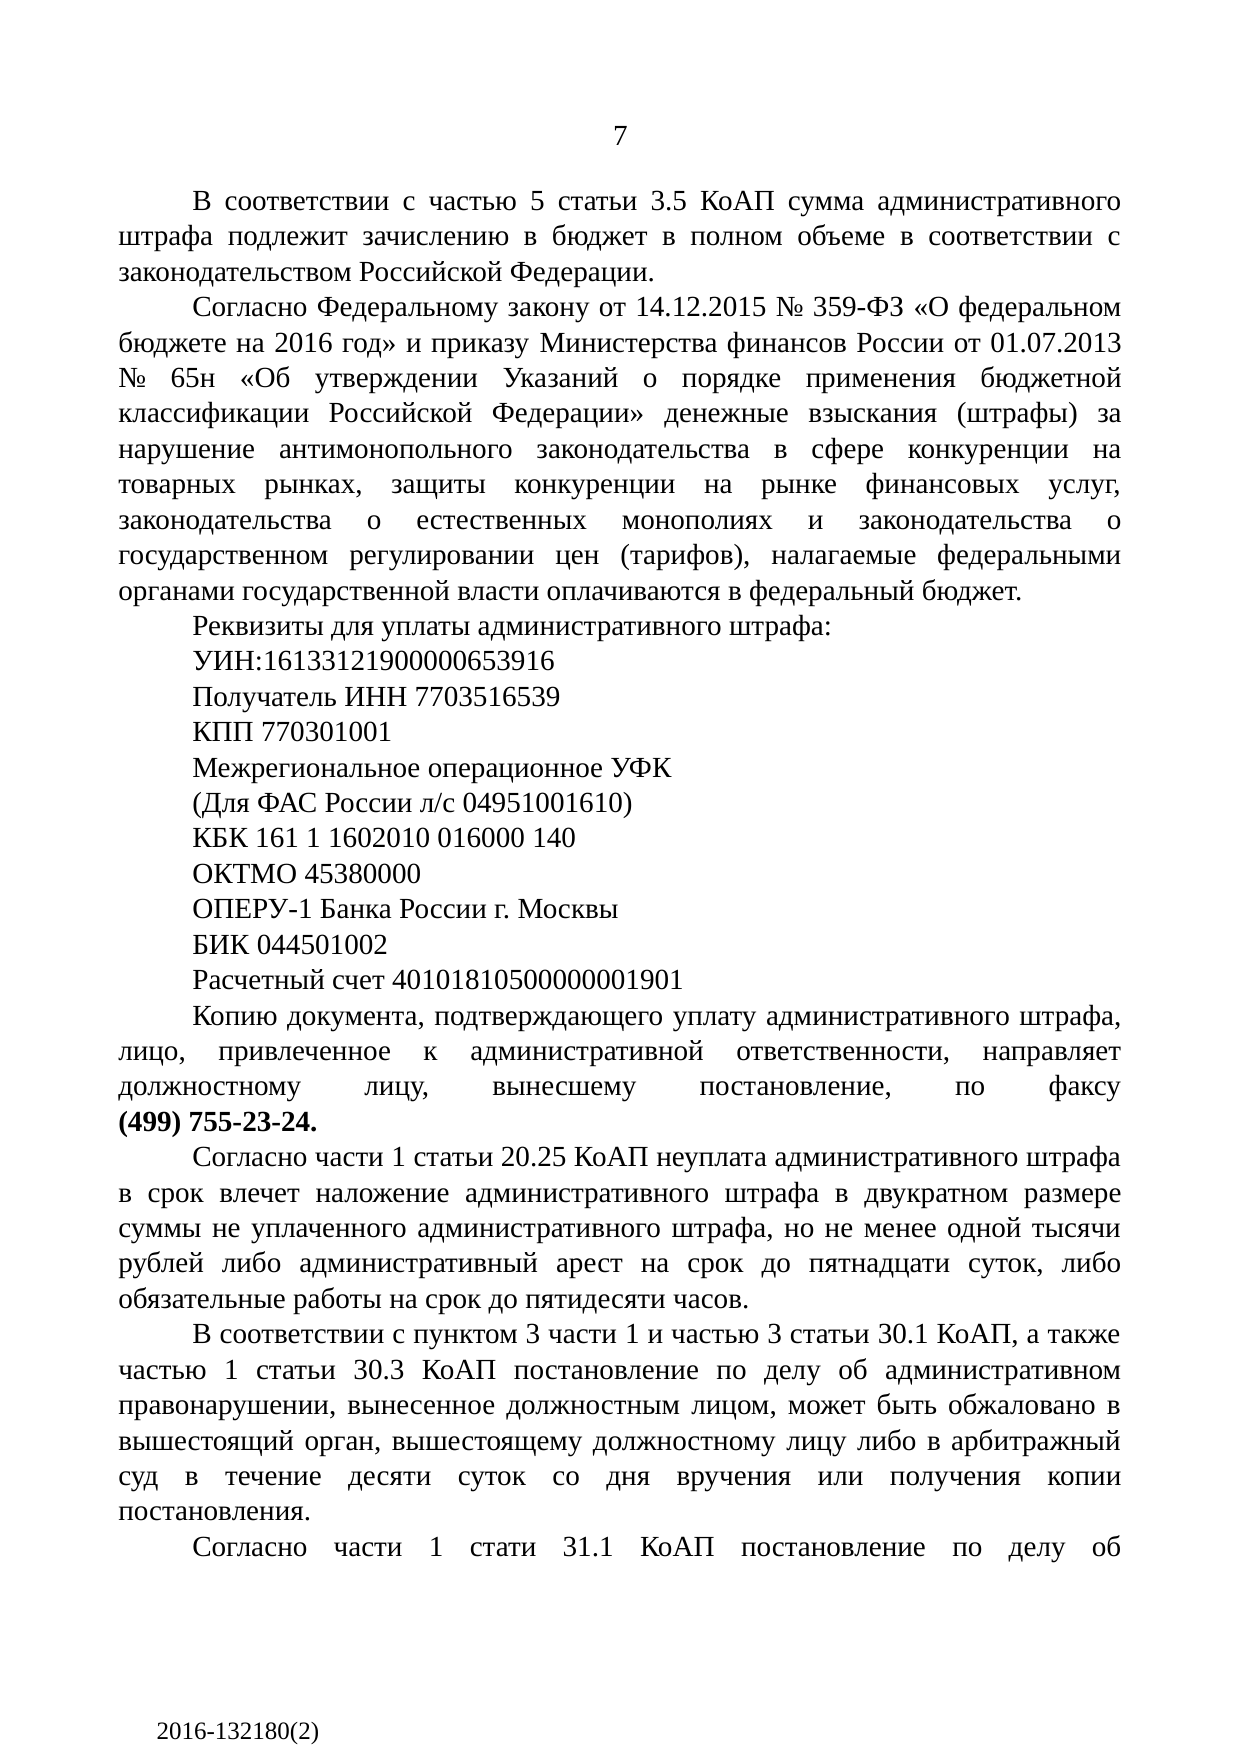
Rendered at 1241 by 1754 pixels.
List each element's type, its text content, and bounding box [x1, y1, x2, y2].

text Согласно Федеральному закону от 14.12.2015 № 359-ФЗ «О федеральном бюджете на 2016 год» и приказу Министерства финансов России от 01.07.2013 № 65н «Об утверждении Указаний о порядке применения бюджетной классификации Российской Федерации» денежные взыскания (штрафы) за нарушение антимонопольного законодательства в сфере конкуренции на товарных рынках, защиты конкуренции на рынке финансовых услуг, законодательства о естественных монополиях и законодательства о государственном регулировании цен (тарифов), налагаемые федеральными органами государственной власти оплачиваются в федеральный бюджет. [118, 287, 1122, 606]
text УИН:16133121900000653916 [118, 642, 1122, 677]
text Расчетный счет 40101810500000001901 [118, 960, 1122, 996]
text Копию документа, подтверждающего уплату административного штрафа, лицо, привлеченное к административной ответственности, направляет должностному лицу, вынесшему постановление, по факсу (499) 755-23-24. [118, 996, 1122, 1137]
text КБК 161 1 1602010 016000 140 [118, 819, 1122, 854]
text (Для ФАС России л/с 04951001610) [118, 783, 1122, 819]
text Межрегиональное операционное УФК [118, 748, 1122, 783]
text В соответствии с пунктом 3 части 1 и частью 3 статьи 30.1 КоАП, а также частью 1 статьи 30.3 КоАП постановление по делу об административном правонарушении, вынесенное должностным лицом, может быть обжаловано в вышестоящий орган, вышестоящему должностному лицу либо в арбитражный суд в течение десяти суток со дня вручения или получения копии постановления. [118, 1314, 1122, 1527]
text Согласно части 1 статьи 20.25 КоАП неуплата административного штрафа в срок влечет наложение административного штрафа в двукратном размере суммы не уплаченного административного штрафа, но не менее одной тысячи рублей либо административный арест на срок до пятнадцати суток, либо обязательные работы на срок до пятидесяти часов. [118, 1137, 1122, 1314]
text ОКТМО 45380000 [118, 854, 1122, 889]
text КПП 770301001 [118, 712, 1122, 748]
text Согласно части 1 стати 31.1 КоАП постановление по делу об [118, 1527, 1122, 1562]
text БИК 044501002 [118, 925, 1122, 960]
text Реквизиты для уплаты административного штрафа: [118, 606, 1122, 642]
text В соответствии с частью 5 статьи 3.5 КоАП сумма административного штрафа подлежит зачислению в бюджет в полном объеме в соответствии с законодательством Российской Федерации. [118, 181, 1122, 287]
text Получатель ИНН 7703516539 [118, 677, 1122, 712]
text ОПЕРУ-1 Банка России г. Москвы [118, 889, 1122, 925]
